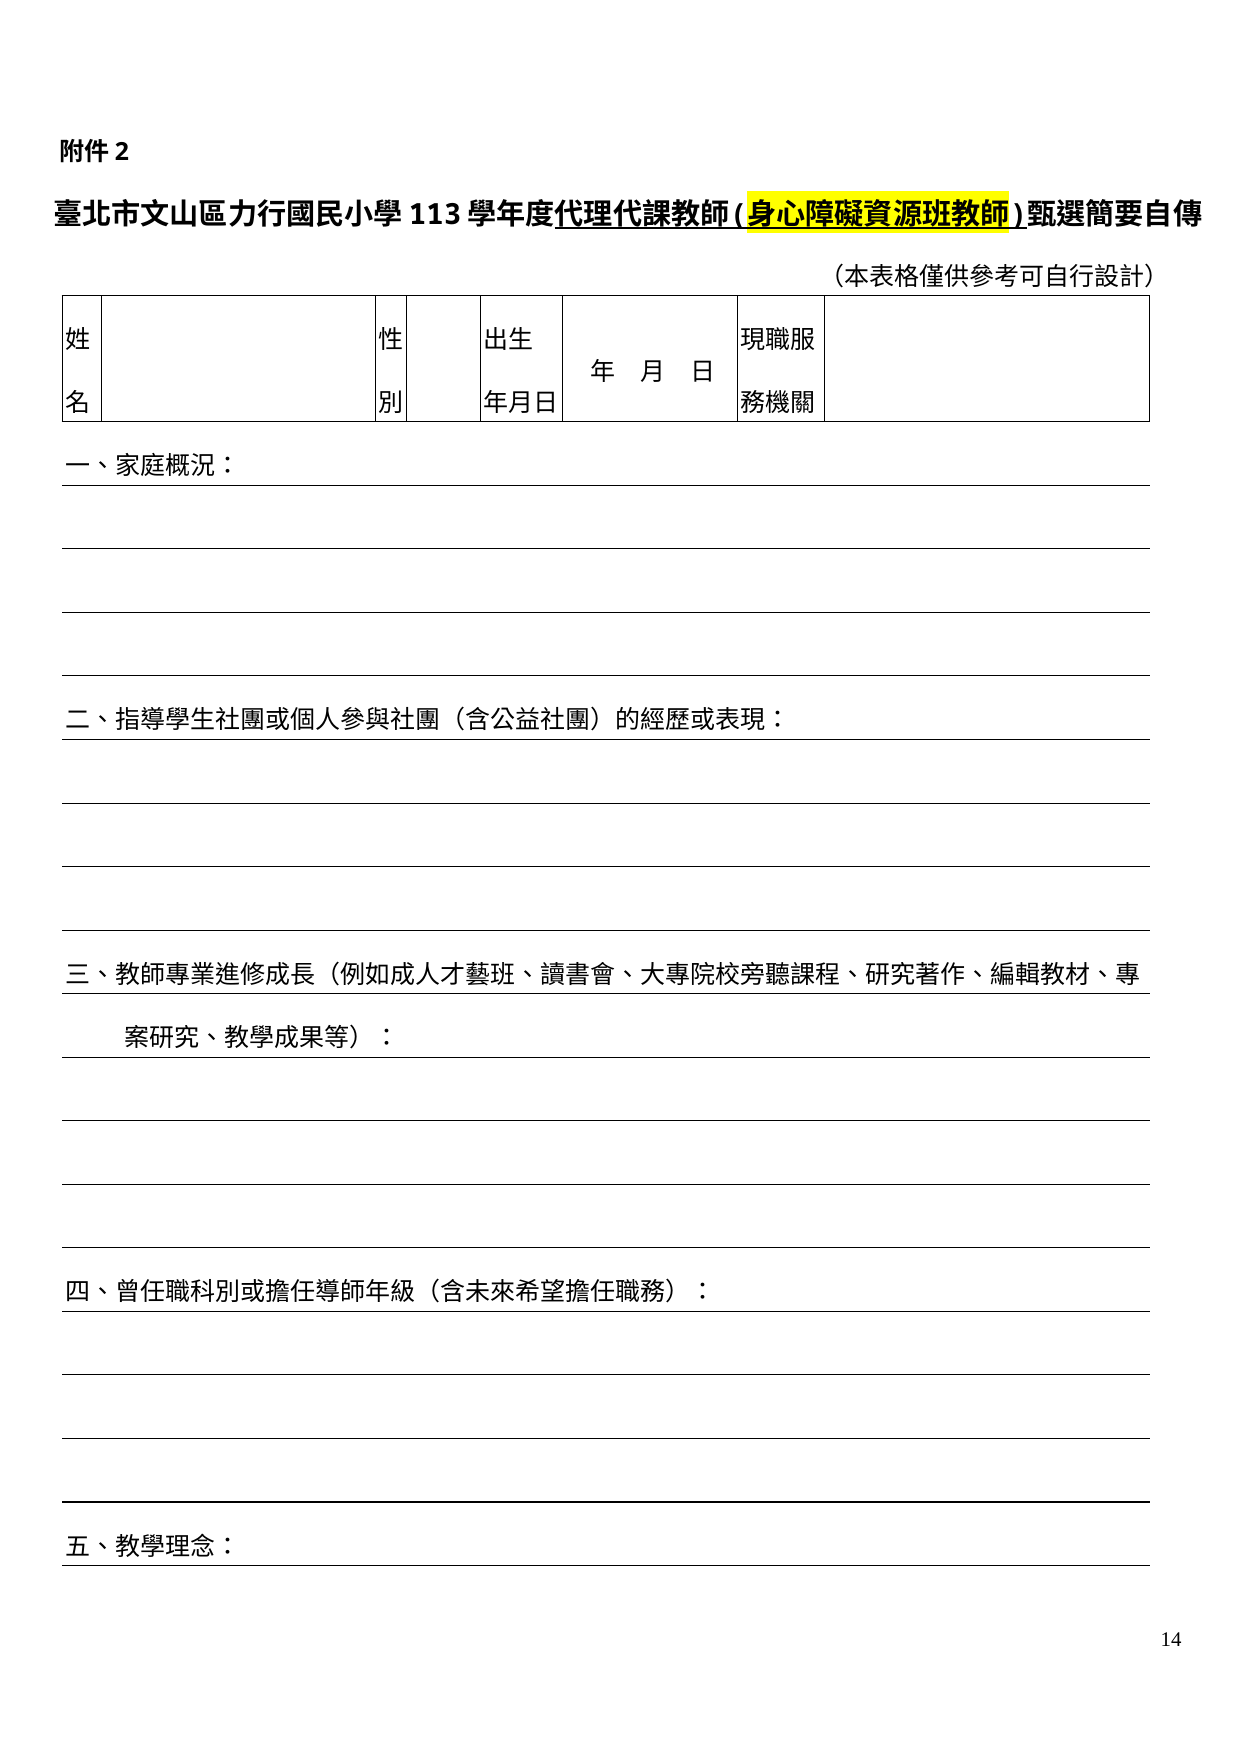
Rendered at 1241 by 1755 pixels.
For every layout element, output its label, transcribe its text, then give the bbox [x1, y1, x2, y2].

table_cell [62, 1439, 1149, 1501]
table_header 姓名 [63, 296, 101, 421]
table_cell 案研究、教學成果等）： [62, 994, 1149, 1057]
table_cell [62, 1185, 1149, 1247]
text （本表格僅供參考可自行設計） [59, 233, 1181, 295]
table_cell 三、教師專業進修成長（例如成人才藝班、讀書會、大專院校旁聽課程、研究著作、編輯教材、專 [62, 931, 1149, 993]
table_header 性別 [376, 296, 406, 421]
table_cell 四、曾任職科別或擔任導師年級（含未來希望擔任職務）： [62, 1248, 1149, 1311]
text 臺北市文山區力行國民小學113學年度代理代課教師(身心障礙資源班教師)甄選簡要自傳 [29, 170, 1221, 233]
table_header [102, 296, 375, 421]
table_cell [62, 740, 1149, 802]
table_cell [62, 486, 1149, 548]
table_cell [62, 867, 1149, 929]
table_header 出生 年月日 [481, 296, 562, 421]
text 附件2 [59, 108, 1181, 170]
table_header 年 月 日 [563, 296, 737, 421]
table_header 現職服務機關 [738, 296, 824, 421]
table_cell [62, 1375, 1149, 1438]
table_header [407, 296, 480, 421]
table_cell 五、教學理念： [62, 1503, 1149, 1565]
table_cell [62, 1058, 1149, 1120]
table_cell [62, 804, 1149, 866]
table_header [825, 296, 1149, 421]
table_cell 一、家庭概況： [62, 422, 1149, 485]
table_cell [62, 549, 1149, 612]
table_cell [62, 1121, 1149, 1184]
table_cell [62, 1312, 1149, 1374]
table_cell 二、指導學生社團或個人參與社團（含公益社團）的經歷或表現： [62, 676, 1149, 739]
table_cell [62, 613, 1149, 675]
